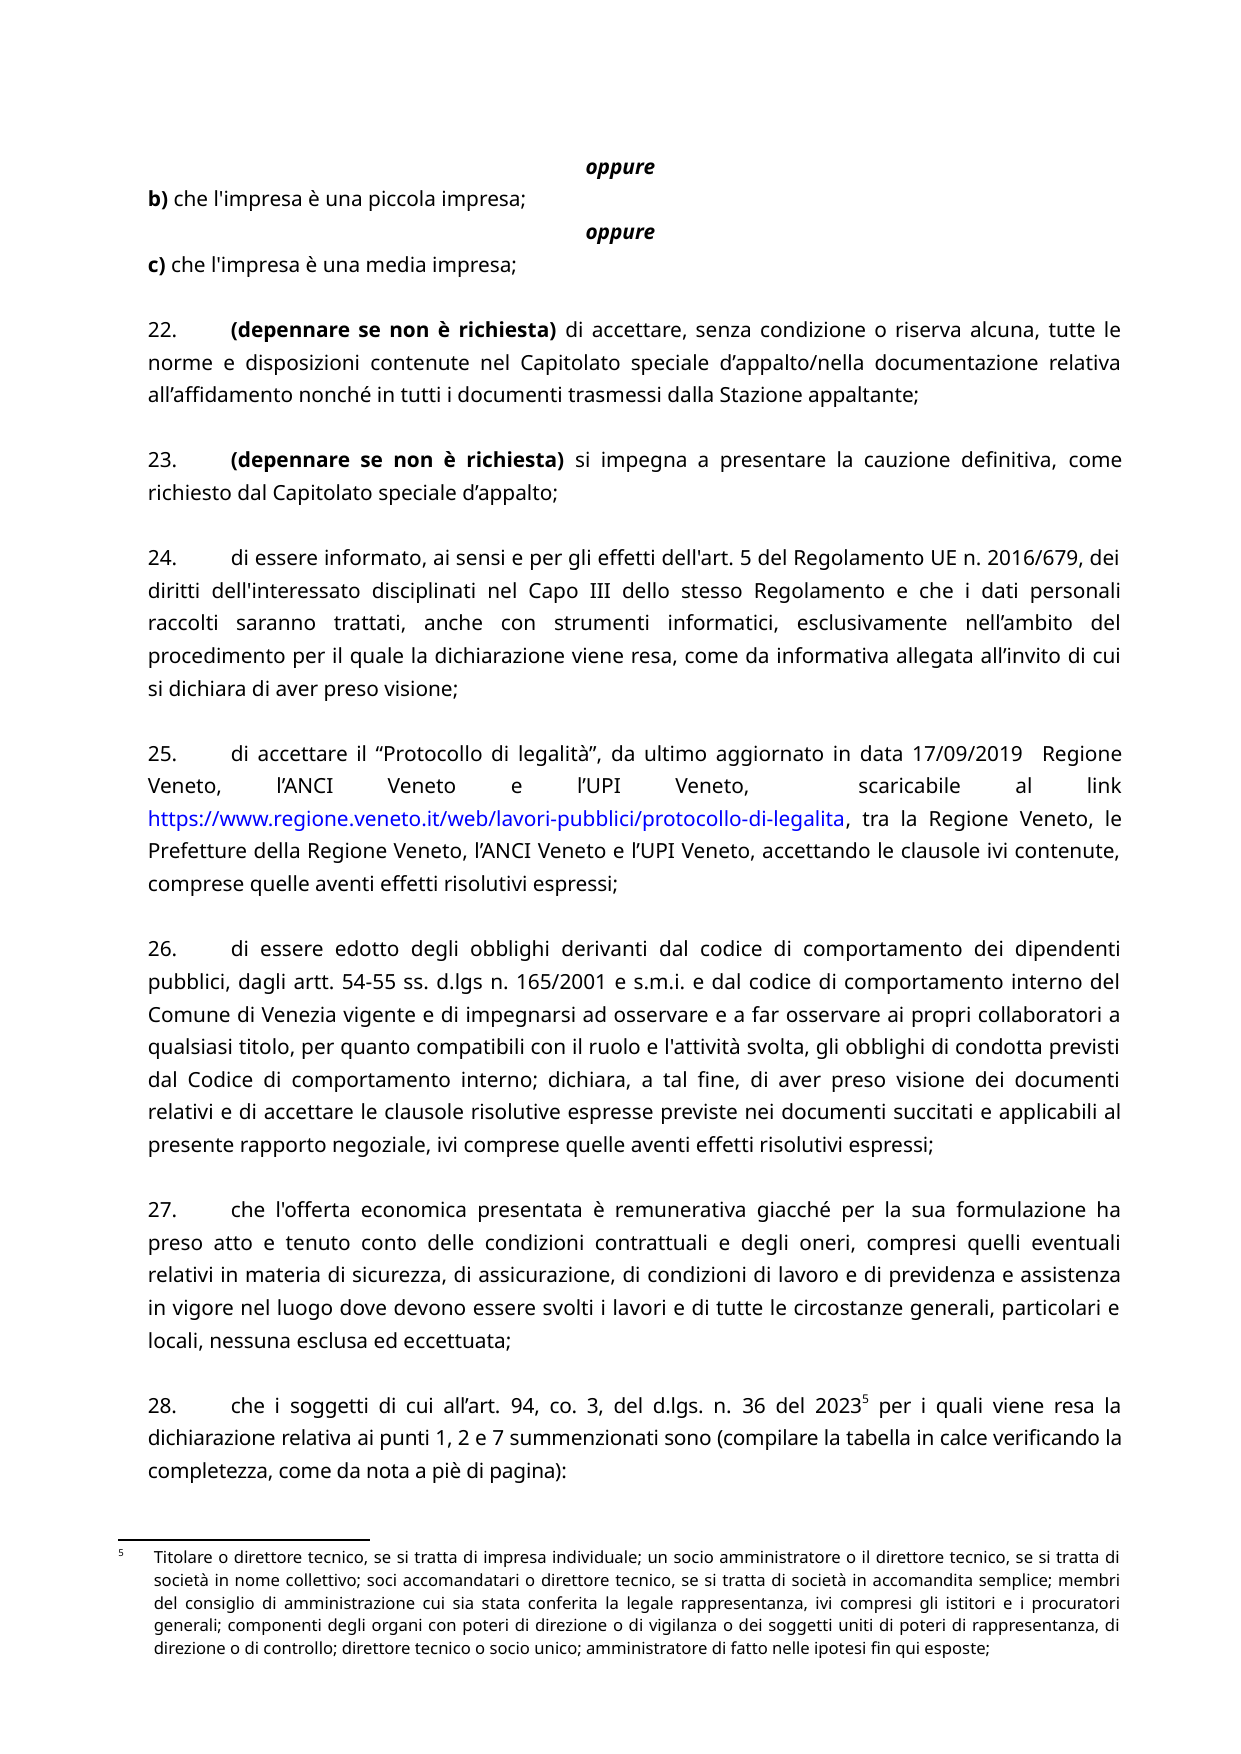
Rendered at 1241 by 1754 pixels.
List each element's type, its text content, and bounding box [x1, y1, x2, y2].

list Titolare o direttore tecnico, se si tratta di impresa individuale; un socio amministratore o il direttore tecnico, se si tratta di società in nome collettivo; soci accomandatari o direttore tecnico, se si tratta di società in accomandita semplice; membri del consiglio di amministrazione cui sia stata conferita la legale rappresentanza, ivi compresi gli istitori e i procuratori generali; componenti degli organi con poteri di direzione o di vigilanza o dei soggetti uniti di poteri di rappresentanza, di direzione o di controllo; direttore tecnico o socio unico; amministratore di fatto nelle ipotesi fin qui esposte; [118, 1546, 1122, 1659]
list che l'offerta economica presentata è remunerativa giacché per la sua formulazione ha preso atto e tenuto conto delle condizioni contrattuali e degli oneri, compresi quelli eventuali relativi in materia di sicurezza, di assicurazione, di condizioni di lavoro e di previdenza e assistenza in vigore nel luogo dove devono essere svolti i lavori e di tutte le circostanze generali, particolari e locali, nessuna esclusa ed eccettuata; [148, 1195, 1122, 1354]
list oppure [118, 152, 1122, 180]
list (depennare se non è richiesta) di accettare, senza condizione o riserva alcuna, tutte le norme e disposizioni contenute nel Capitolato speciale d’appalto/nella documentazione relativa all’affidamento nonché in tutti i documenti trasmessi dalla Stazione appaltante; [148, 315, 1122, 409]
list di accettare il “Protocollo di legalità”, da ultimo aggiornato in data 17/09/2019 Regione Veneto, l’ANCI Veneto e l’UPI Veneto, scaricabile al link https://www.regione.veneto.it/web/lavori-pubblici/protocollo-di-legalita, tra la Regione Veneto, le Prefetture della Regione Veneto, l’ANCI Veneto e l’UPI Veneto, accettando le clausole ivi contenute, comprese quelle aventi effetti risolutivi espressi; [148, 739, 1122, 898]
list che i soggetti di cui all’art. 94, co. 3, del d.lgs. n. 36 del 2023 per i quali viene resa la dichiarazione relativa ai punti 1, 2 e 7 summenzionati sono (compilare la tabella in calce verificando la completezza, come da nota a piè di pagina): [148, 1391, 1122, 1484]
list c) che l'impresa è una media impresa; [148, 250, 1122, 278]
list oppure [118, 217, 1122, 246]
list di essere edotto degli obblighi derivanti dal codice di comportamento dei dipendenti pubblici, dagli artt. 54-55 ss. d.lgs n. 165/2001 e s.m.i. e dal codice di comportamento interno del Comune di Venezia vigente e di impegnarsi ad osservare e a far osservare ai propri collaboratori a qualsiasi titolo, per quanto compatibili con il ruolo e l'attività svolta, gli obblighi di condotta previsti dal Codice di comportamento interno; dichiara, a tal fine, di aver preso visione dei documenti relativi e di accettare le clausole risolutive espresse previste nei documenti succitati e applicabili al presente rapporto negoziale, ivi comprese quelle aventi effetti risolutivi espressi; [148, 934, 1122, 1158]
list (depennare se non è richiesta) si impegna a presentare la cauzione definitiva, come richiesto dal Capitolato speciale d’appalto; [148, 445, 1122, 506]
list b) che l'impresa è una piccola impresa; [148, 184, 1122, 213]
list di essere informato, ai sensi e per gli effetti dell'art. 5 del Regolamento UE n. 2016/679, dei diritti dell'interessato disciplinati nel Capo III dello stesso Regolamento e che i dati personali raccolti saranno trattati, anche con strumenti informatici, esclusivamente nell’ambito del procedimento per il quale la dichiarazione viene resa, come da informativa allegata all’invito di cui si dichiara di aver preso visione; [148, 543, 1122, 702]
